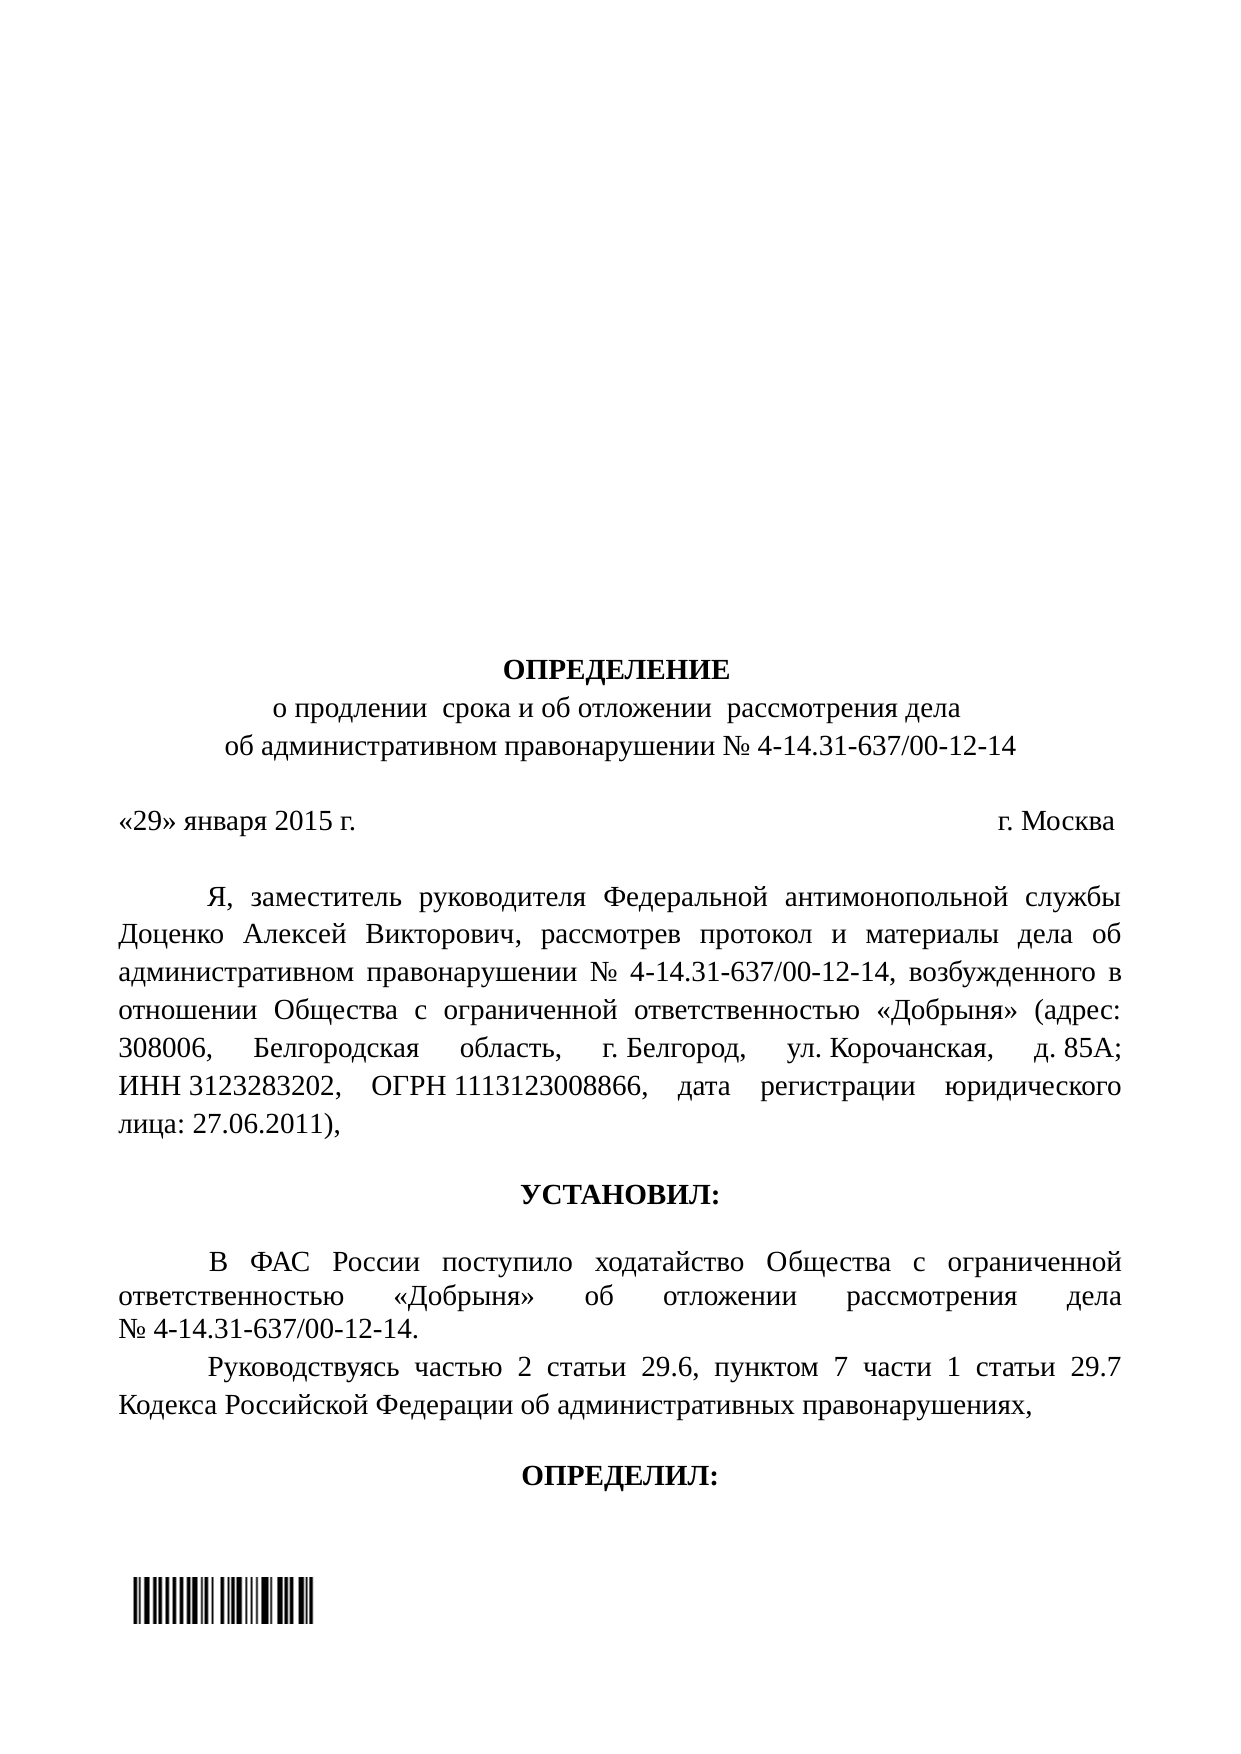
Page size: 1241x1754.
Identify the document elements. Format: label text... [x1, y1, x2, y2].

text УСТАНОВИЛ: [118, 1177, 1122, 1211]
text ОПРЕДЕЛИЛ: [118, 1458, 1122, 1492]
text Руководствуясь частью 2 статьи 29.6, пунктом 7 части 1 статьи 29.7 Кодекса Российской Федерации об административных правонарушениях, [118, 1345, 1122, 1420]
text «29» января 2015 г. г. Москва [118, 799, 1122, 837]
text Я, заместитель руководителя Федеральной антимонопольной службы Доценко Алексей Викторович, рассмотрев протокол и материалы дела об административном правонарушении № 4‑14.31‑637/00‑12‑14, возбужденного в отношении Общества с ограниченной ответственностью «Добрыня» (адрес: 308006, Белгородская область, г. Белгород, ул. Корочанская, д. 85А; ИНН 3123283202, ОГРН 1113123008866, дата регистрации юридического лица: 27.06.2011), [118, 874, 1122, 1139]
picture [118, 1577, 331, 1624]
text об административном правонарушении № 4‑14.31‑637/00‑12‑14 [118, 723, 1122, 761]
text о продлении срока и об отложении рассмотрения дела [118, 686, 1122, 723]
text В ФАС России поступило ходатайство Общества с ограниченной ответственностью «Добрыня» об отложении рассмотрения дела № 4‑14.31‑637/00‑12‑14. [118, 1244, 1122, 1345]
text ОПРЕДЕЛЕНИЕ [118, 648, 1122, 686]
